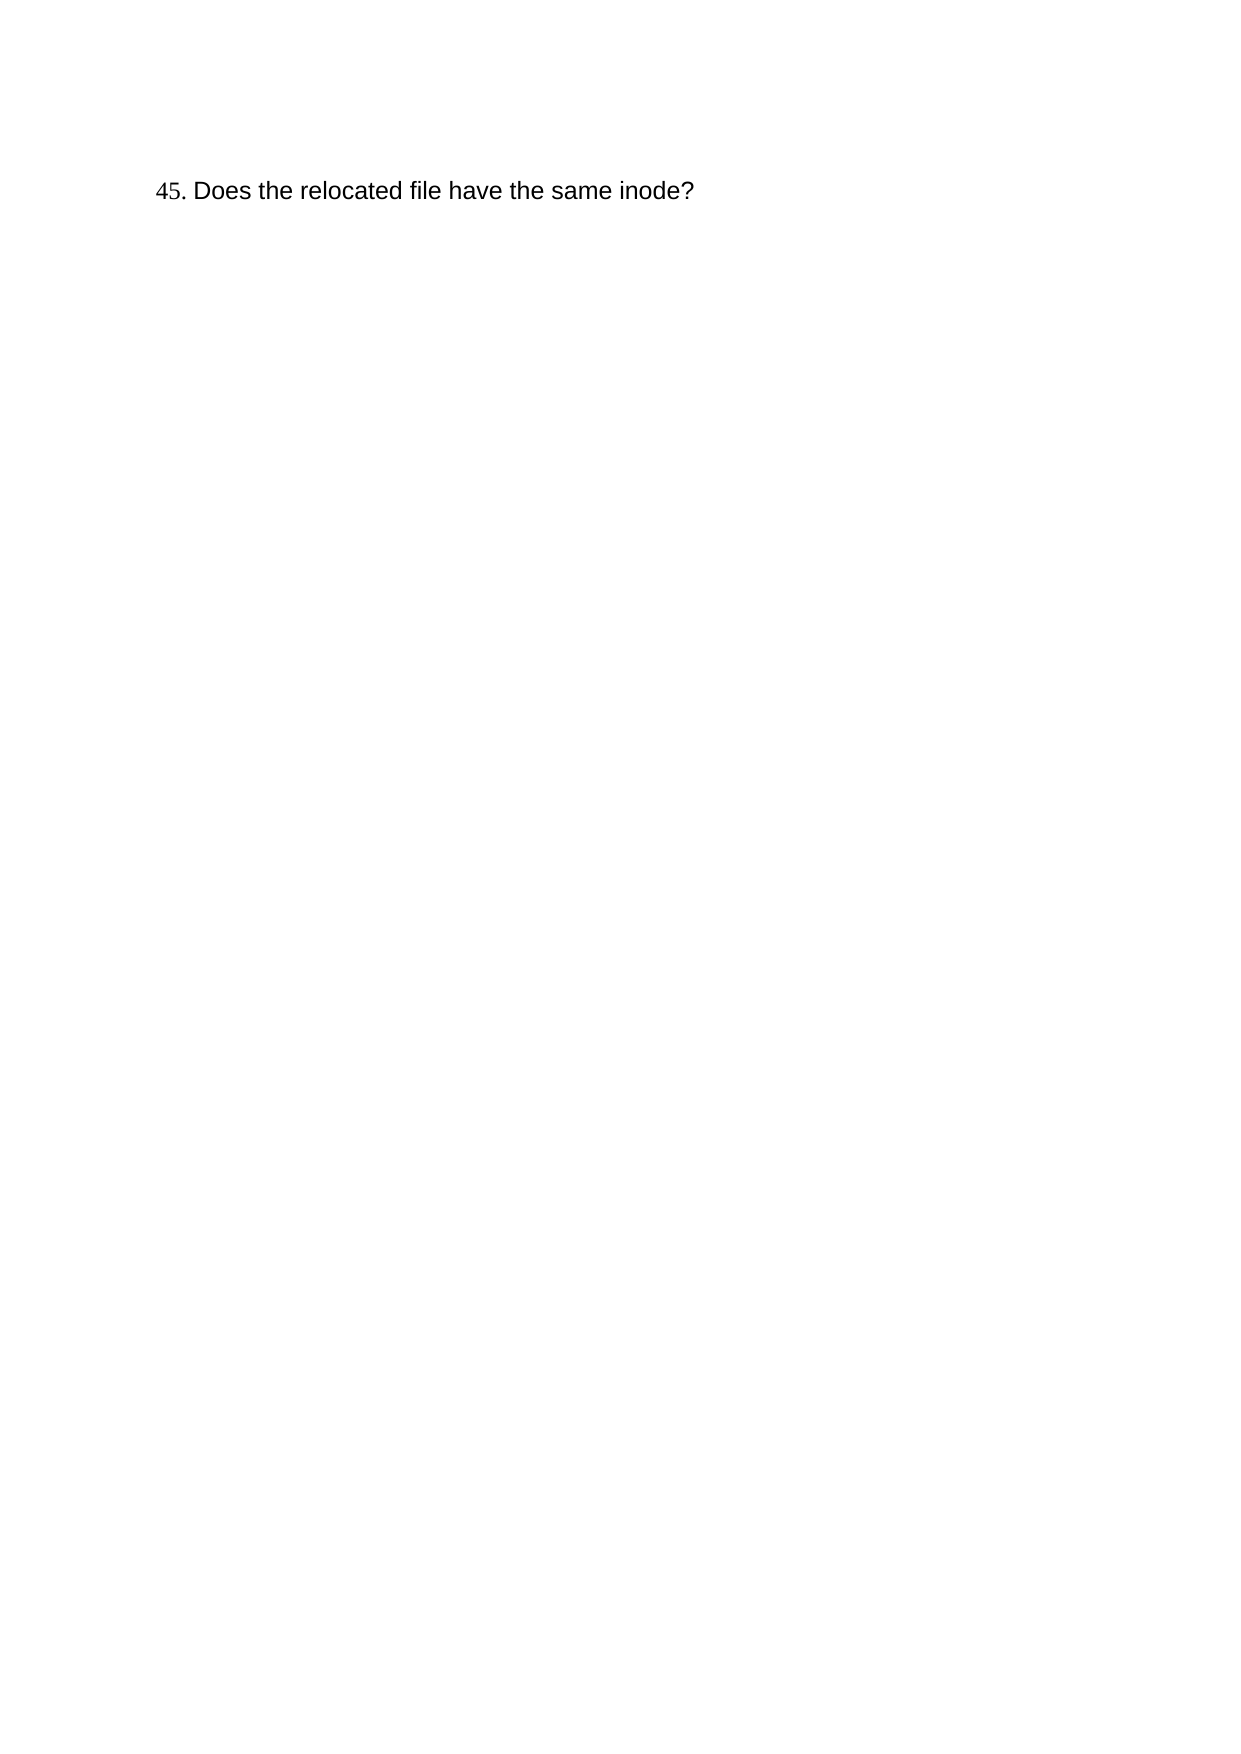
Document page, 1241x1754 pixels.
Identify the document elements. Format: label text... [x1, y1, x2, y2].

list Does the relocated file have the same inode? [156, 176, 1122, 204]
